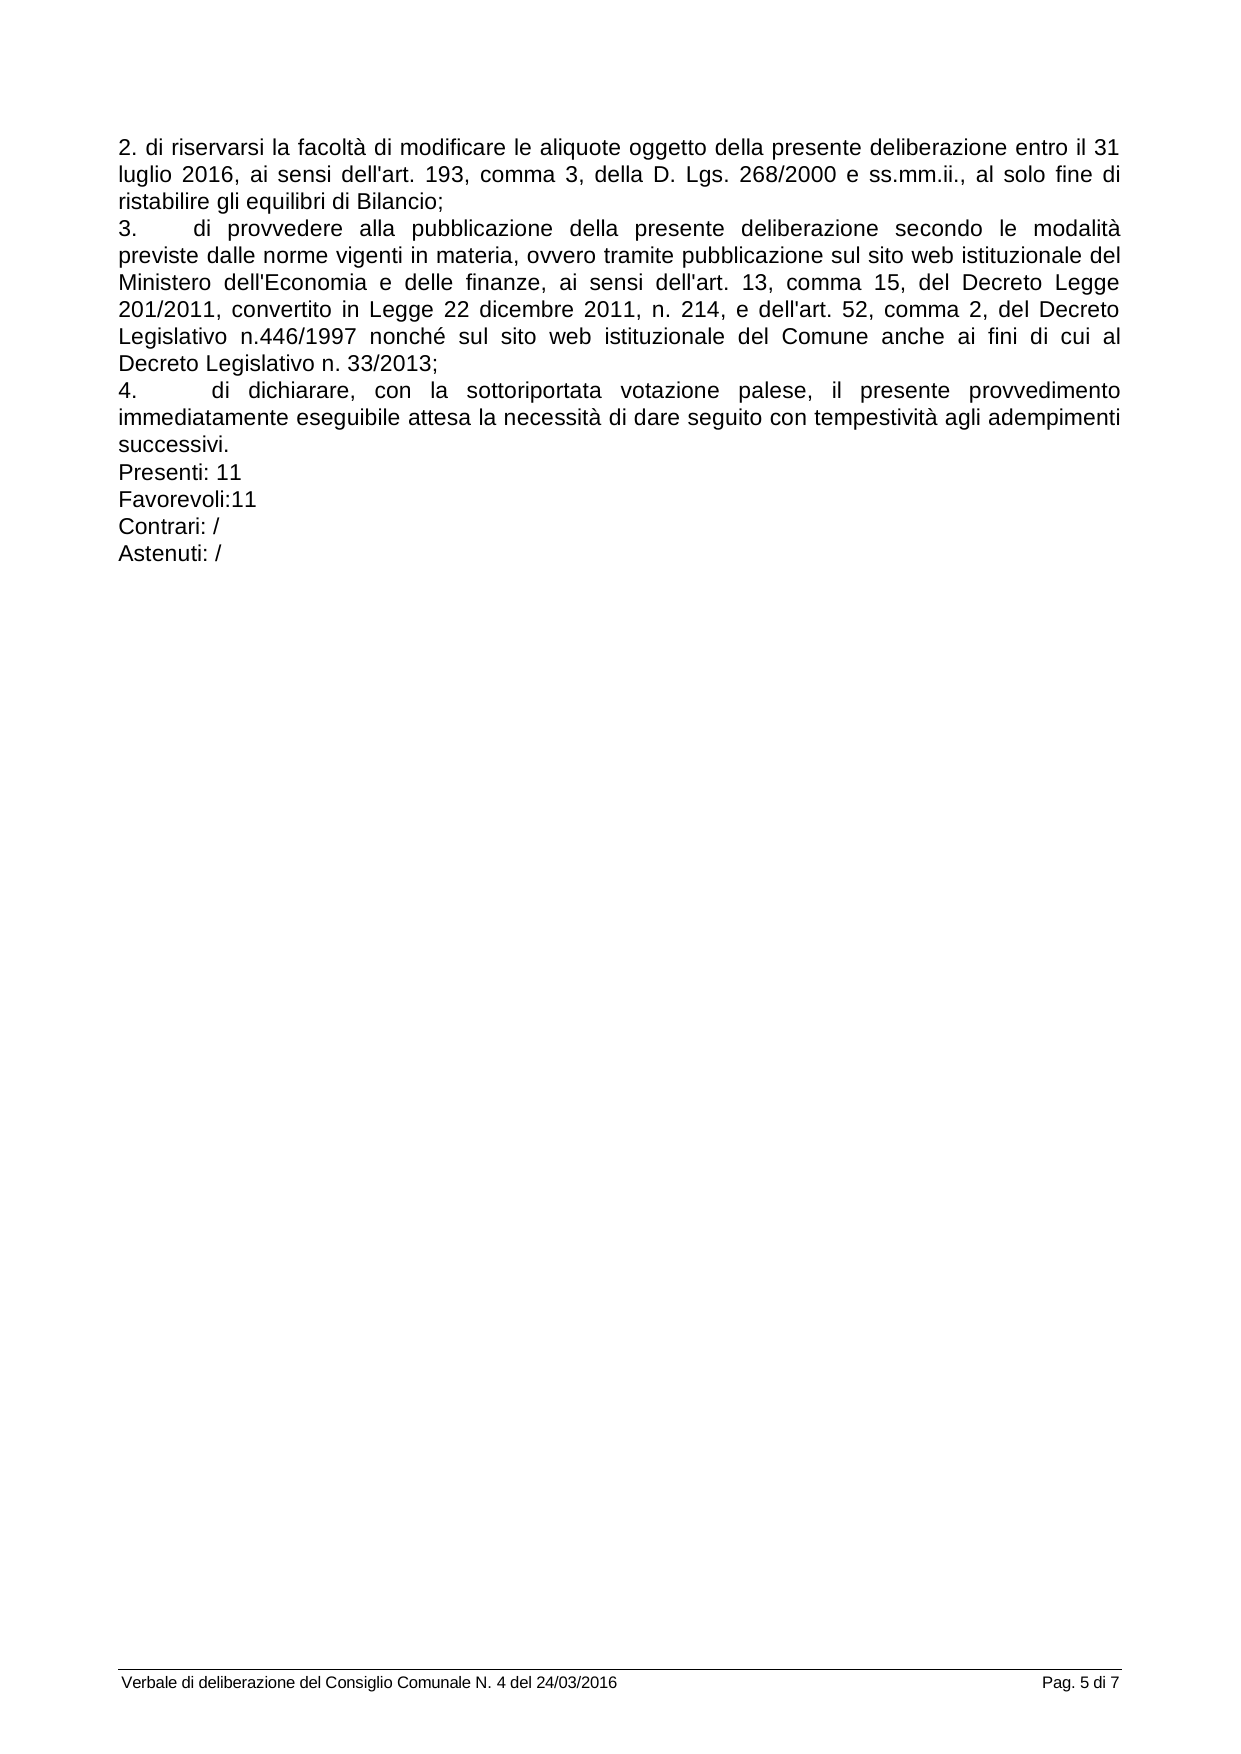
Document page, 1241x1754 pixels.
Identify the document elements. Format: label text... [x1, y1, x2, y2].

text 2. di riservarsi la facoltà di modificare le aliquote oggetto della presente deliberazione entro il 31 luglio 2016, ai sensi dell'art. 193, comma 3, della D. Lgs. 268/2000 e ss.mm.ii., al solo fine di ristabilire gli equilibri di Bilancio; [118, 133, 1122, 214]
list di provvedere alla pubblicazione della presente deliberazione secondo le modalità previste dalle norme vigenti in materia, ovvero tramite pubblicazione sul sito web istituzionale del Ministero dell'Economia e delle finanze, ai sensi dell'art. 13, comma 15, del Decreto Legge 201/2011, convertito in Legge 22 dicembre 2011, n. 214, e dell'art. 52, comma 2, del Decreto Legislativo n.446/1997 nonché sul sito web istituzionale del Comune anche ai fini di cui al Decreto Legislativo n. 33/2013; [118, 214, 1122, 377]
text Presenti: 11 [118, 458, 1122, 485]
list di dichiarare, con la sottoriportata votazione palese, il presente provvedimento immediatamente eseguibile attesa la necessità di dare seguito con tempestività agli adempimenti successivi. [118, 377, 1122, 458]
text Favorevoli:11 [118, 485, 1122, 512]
text Contrari: / [118, 512, 1122, 539]
text Astenuti: / [118, 539, 1122, 566]
